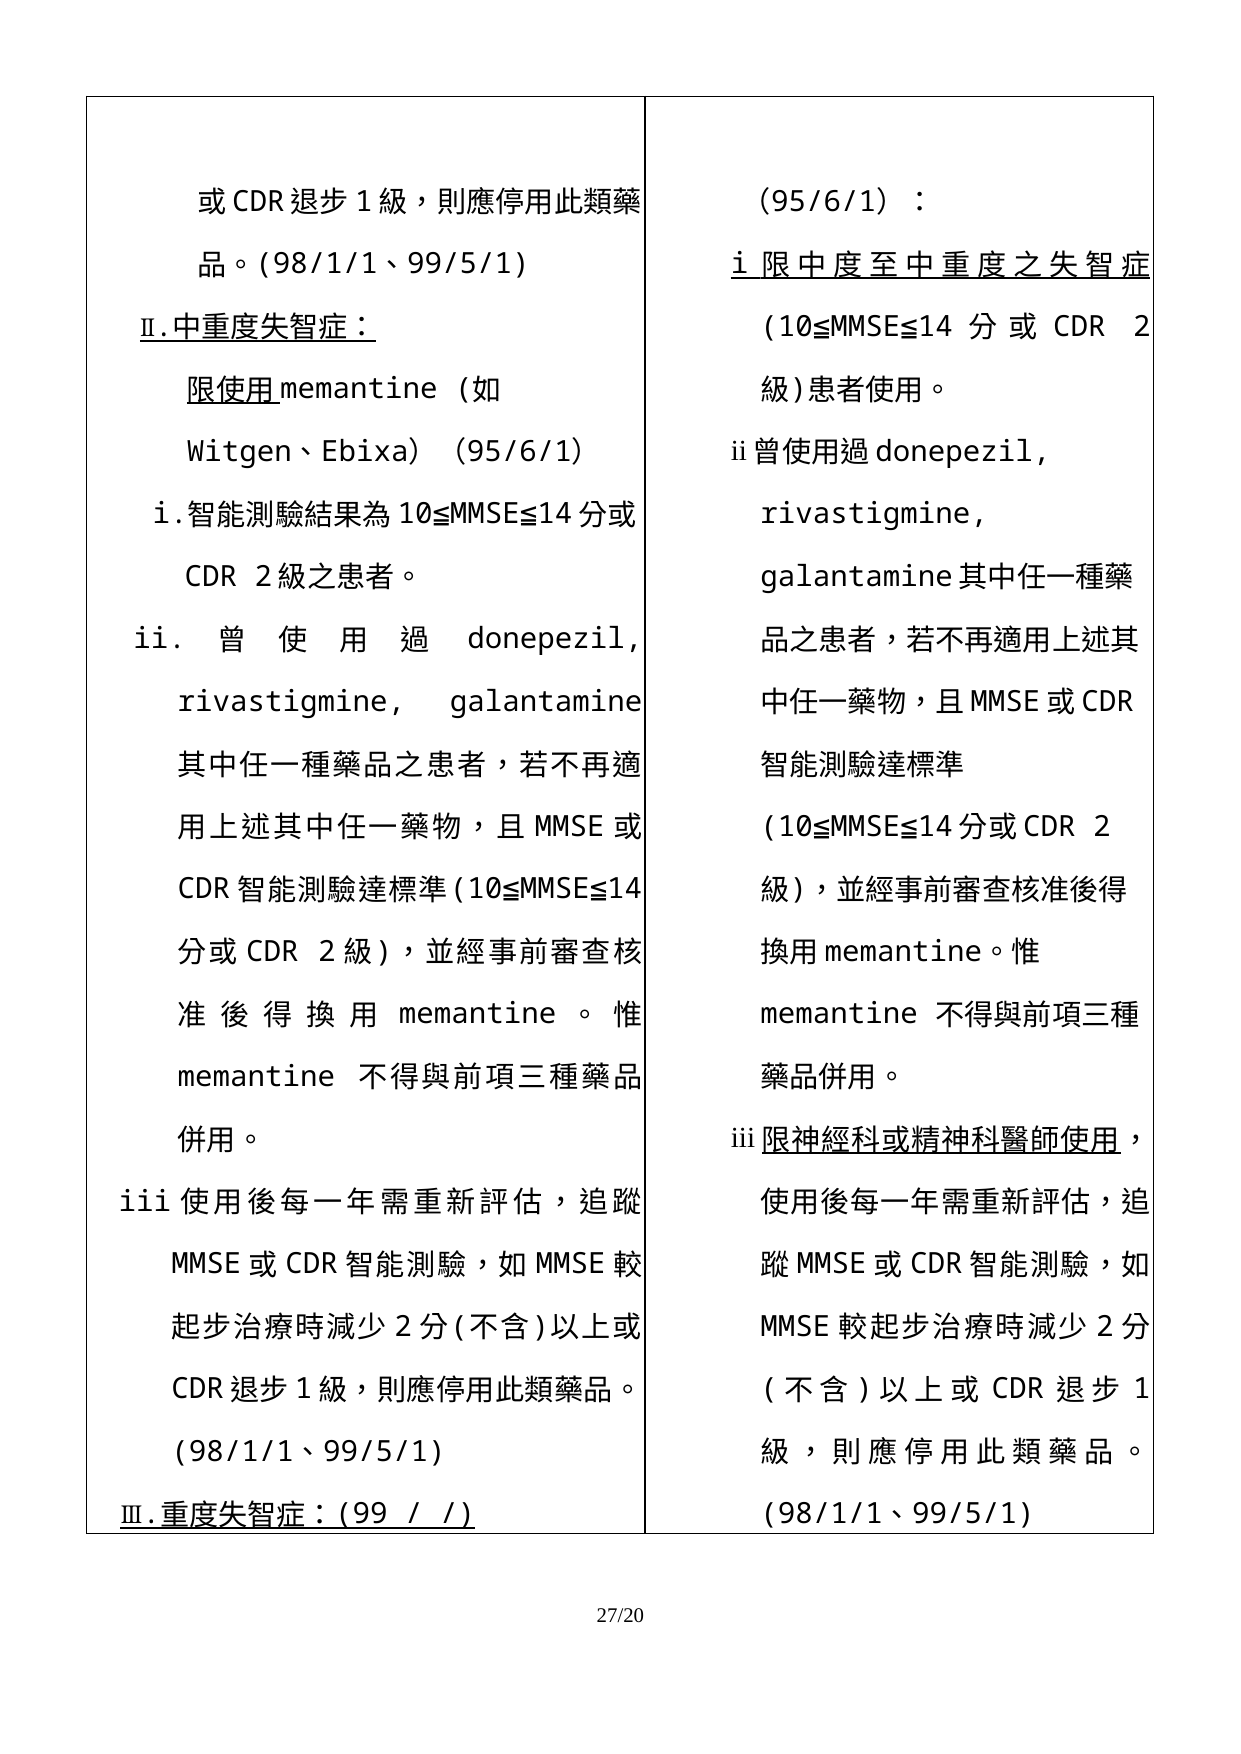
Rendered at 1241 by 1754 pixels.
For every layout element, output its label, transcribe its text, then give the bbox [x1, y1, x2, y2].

table_cell （95/6/1）： i限中度至中重度之失智症(10≦MMSE≦14分或CDR 2級)患者使用。 ii曾使用過donepezil, rivastigmine, galantamine其中任一種藥品之患者，若不再適用上述其中任一藥物，且MMSE或CDR智能測驗達標準(10≦MMSE≦14分或CDR 2級)，並經事前審查核准後得換用memantine。惟 memantine 不得與前項三種藥品併用。 iii限神經科或精神科醫師使用，使用後每一年需重新評估，追蹤MMSE或CDR智能測驗，如MMSE較起步治療時減少2分(不含)以上或CDR退步1級，則應停用此類藥品。(98/1/1、99/5/1) [646, 97, 1153, 1533]
table_cell 1.3.3. 失智症治療藥品 1.限用於依NINDS-ADRDA或DSM或ICD標準診斷為阿滋海默氏症或帕金森氏症之失智症病患。 2.如有腦中風病史，臨床診斷為「血管性失智症」，或有嚴重心臟傳導阻斷（heart block）之病患，不建議使用。 3.需經事前審查核准後使用，第一次申請須檢附以下資料： (1)CT、MRI或哈金斯氏量表（Hachinski lschemic Score）三 項其中之任一結果報告。 (2)CBC, VDRL, BUN, Creatinine, GOT, GPT, T4, TSH檢驗。 (3)病歷摘要。 (4)MMSE或CDR智能測驗報告。 4.依疾病別及嚴重度，另規定如下： (1)阿滋海默氏症之失智症 由神經科或精神科醫師處方使用。 Ⅰ.輕度至中度失智症： 限使用donepezil (如Aricept)，rivastigmine (如Exelon) (90/10/1)，galantamine (如Reminyl) (92/1/1、95/6/1)： i.智能測驗結果為MMSE 10~26分或CDR 1級及2級之患者。 ii.使用前述三種藥品任一種後，三個月內，因副作用得換用本類另一種藥物，不需另外送審，惟仍應於病歷上記載換藥理由。(93/4/1) iii.使用後每一年需重新評估，追蹤MMSE或CDR智能測驗，如MMSE較起步治療時減少2分(不含)以上或CDR退步1級，則應停用此類藥品。(98/1/1、99/5/1) Ⅱ.中重度失智症： 限使用memantine (如Witgen、Ebixa）（95/6/1） i.智能測驗結果為10≦MMSE≦14分或CDR 2級之患者。 ii.曾使用過donepezil, rivastigmine, galantamine其中任一種藥品之患者，若不再適用上述其中任一藥物，且MMSE或CDR智能測驗達標準(10≦MMSE≦14分或CDR 2級)，並經事前審查核准後得換用memantine。惟 memantine 不得與前項三種藥品併用。 iii使用後每一年需重新評估，追蹤MMSE或CDR智能測驗，如MMSE較起步治療時減少2分(不含)以上或CDR退步1級，則應停用此類藥品。(98/1/1、99/5/1) Ⅲ.重度失智症：(99 / /) 限使用donepezil (如Aricept)、memantine (如Witgen、Ebixa） i.智能測驗結果為MMSE 5-9分且CDR 3級之患者。 ii.臥床或無行動能力者不得使用。 iii.曾使用過memantine,donepezil, rivastigmine, galantamine而不再適用者，不得使用。 iv.donepezil及memantine二者不能併用。 v.使用後每一年需重新評估，追蹤MMSE智能測驗，如MMSE較起步治療時減少2分(不含)以上,則應停用此類藥品。 (2)帕金森氏症之失智症(99/5/1) 限神經科醫師診斷及處方使用於輕度至中度之失智症。 限使用rivastigmine (如Exelon) i.智能測驗結果為MMSE 10~26分或CDR 1級及2級之患者。 ii.失智症發生於帕金森氏症診斷至少一年以後。 iii.使用後每一年需重新評估，追蹤MMSE或CDR智能測驗，如MMSE較起步治療時減少2分(不含)以上或CDR退步1級，則應停用此類藥品。(99/5/1) 備註: 起步治療定義:係指同組藥品第一次申請同意治療之評分 [87, 97, 644, 1533]
